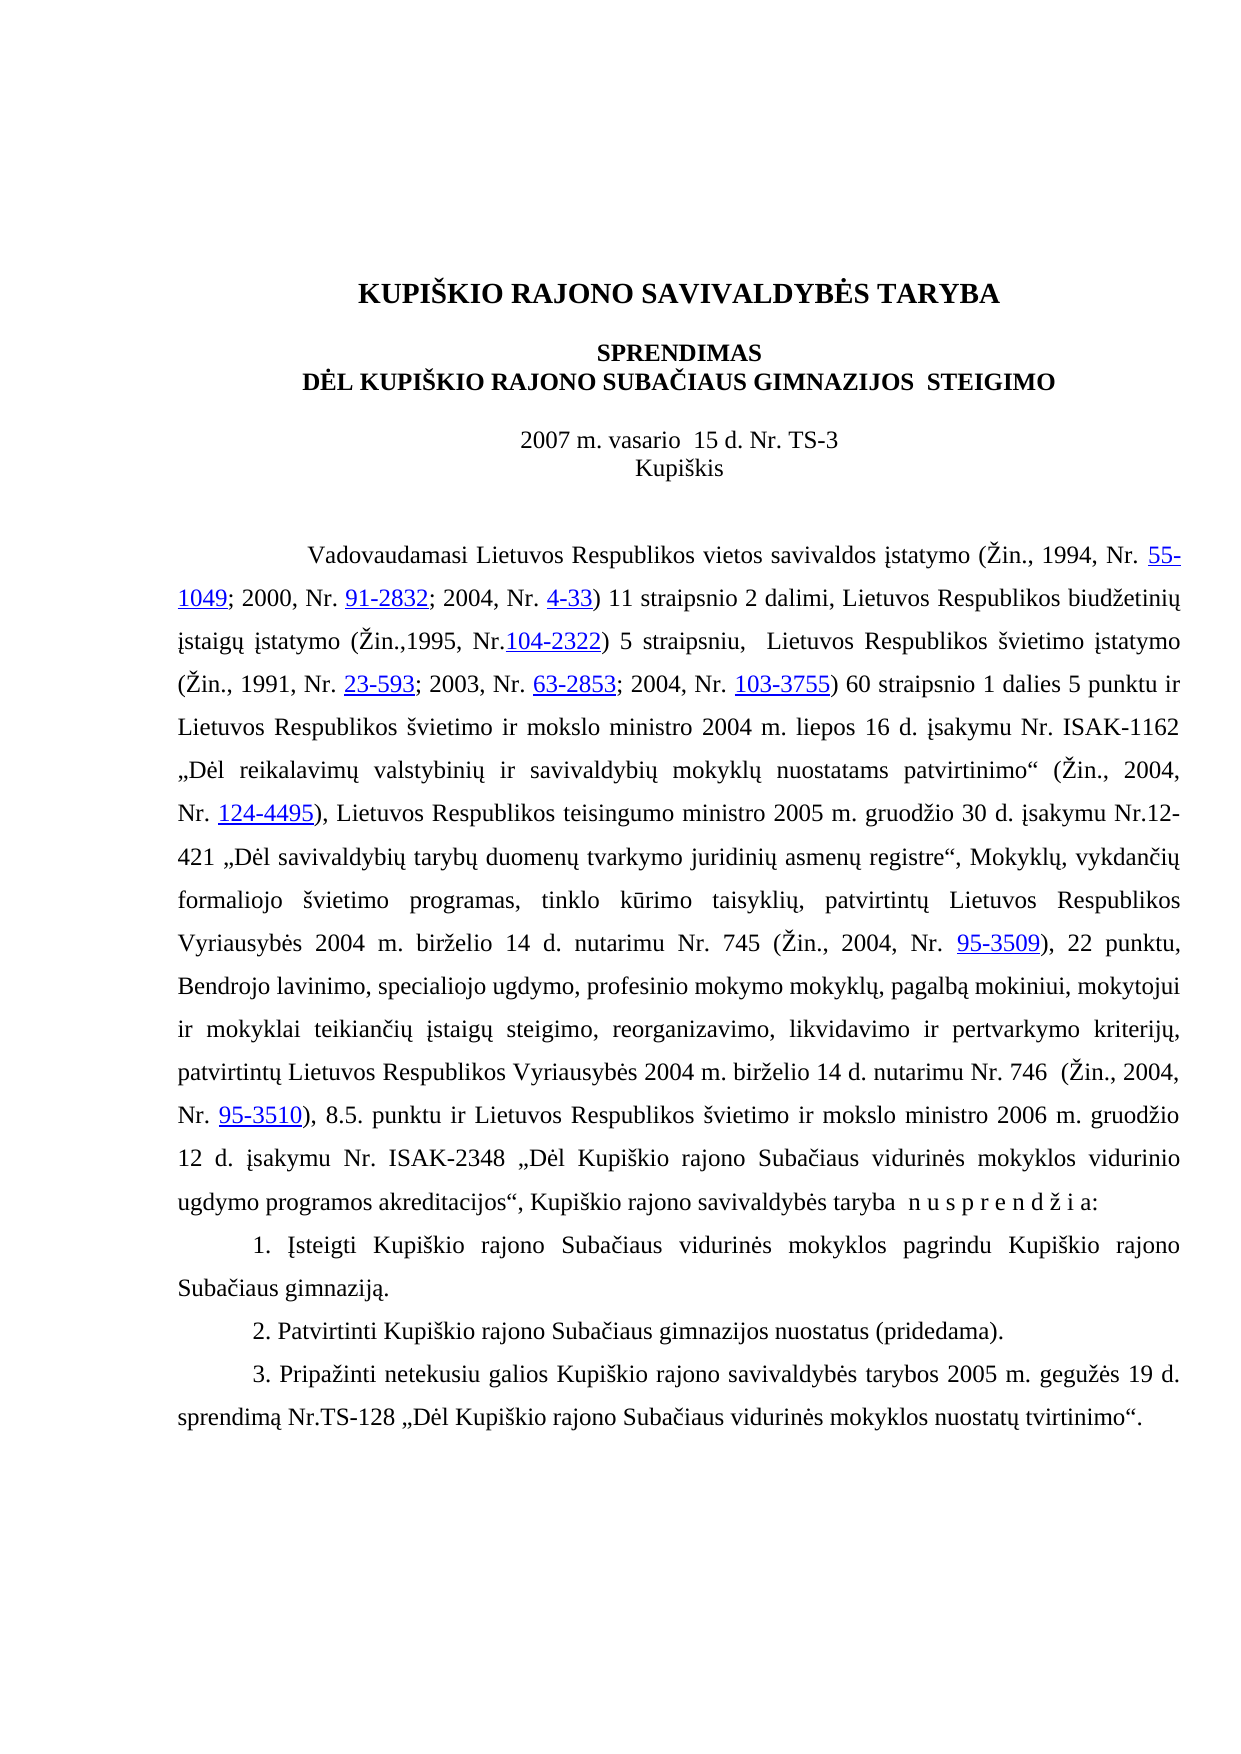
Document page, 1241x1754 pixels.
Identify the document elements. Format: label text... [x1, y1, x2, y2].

text DĖL KUPIŠKIO RAJONO Subačiaus gimnazijos steigimo [177, 367, 1181, 396]
text Kupiškis [177, 453, 1181, 482]
text Vadovaudamasi Lietuvos Respublikos vietos savivaldos įstatymo (Žin., 1994, Nr. 55-1049; 2000, Nr. 91-2832; 2004, Nr. 4-33) 11 straipsnio 2 dalimi, Lietuvos Respublikos biudžetinių įstaigų įstatymo (Žin.,1995, Nr.104-2322) 5 straipsniu, Lietuvos Respublikos švietimo įstatymo (Žin., 1991, Nr. 23-593; 2003, Nr. 63-2853; 2004, Nr. 103-3755) 60 straipsnio 1 dalies 5 punktu ir Lietuvos Respublikos švietimo ir mokslo ministro 2004 m. liepos 16 d. įsakymu Nr. ISAK-1162 „Dėl reikalavimų valstybinių ir savivaldybių mokyklų nuostatams patvirtinimo“ (Žin., 2004, Nr. 124-4495), Lietuvos Respublikos teisingumo ministro 2005 m. gruodžio 30 d. įsakymu Nr.12-421 „Dėl savivaldybių tarybų duomenų tvarkymo juridinių asmenų registre“, Mokyklų, vykdančių formaliojo švietimo programas, tinklo kūrimo taisyklių, patvirtintų Lietuvos Respublikos Vyriausybės 2004 m. birželio 14 d. nutarimu Nr. 745 (Žin., 2004, Nr. 95-3509), 22 punktu, Bendrojo lavinimo, specialiojo ugdymo, profesinio mokymo mokyklų, pagalbą mokiniui, mokytojui ir mokyklai teikiančių įstaigų steigimo, reorganizavimo, likvidavimo ir pertvarkymo kriterijų, patvirtintų Lietuvos Respublikos Vyriausybės 2004 m. birželio 14 d. nutarimu Nr. 746 (Žin., 2004, Nr. 95-3510), 8.5. punktu ir Lietuvos Respublikos švietimo ir mokslo ministro 2006 m. gruodžio 12 d. įsakymu Nr. ISAK-2348 „Dėl Kupiškio rajono Subačiaus vidurinės mokyklos vidurinio ugdymo programos akreditacijos“, Kupiškio rajono savivaldybės taryba n u s p r e n d ž i a: [177, 540, 1181, 1215]
text KUPIŠKIO RAJONO SAVIVALDYBĖS TARYBA [177, 276, 1181, 310]
text SPRENDIMAS [177, 338, 1181, 367]
text 1. Įsteigti Kupiškio rajono Subačiaus vidurinės mokyklos pagrindu Kupiškio rajono Subačiaus gimnaziją. [177, 1230, 1181, 1302]
text 2007 m. vasario 15 d. Nr. TS-3 [177, 425, 1181, 453]
text 3. Pripažinti netekusiu galios Kupiškio rajono savivaldybės tarybos 2005 m. gegužės 19 d. sprendimą Nr.TS-128 „Dėl Kupiškio rajono Subačiaus vidurinės mokyklos nuostatų tvirtinimo“. [177, 1359, 1181, 1431]
text 2. Patvirtinti Kupiškio rajono Subačiaus gimnazijos nuostatus (pridedama). [177, 1316, 1181, 1345]
